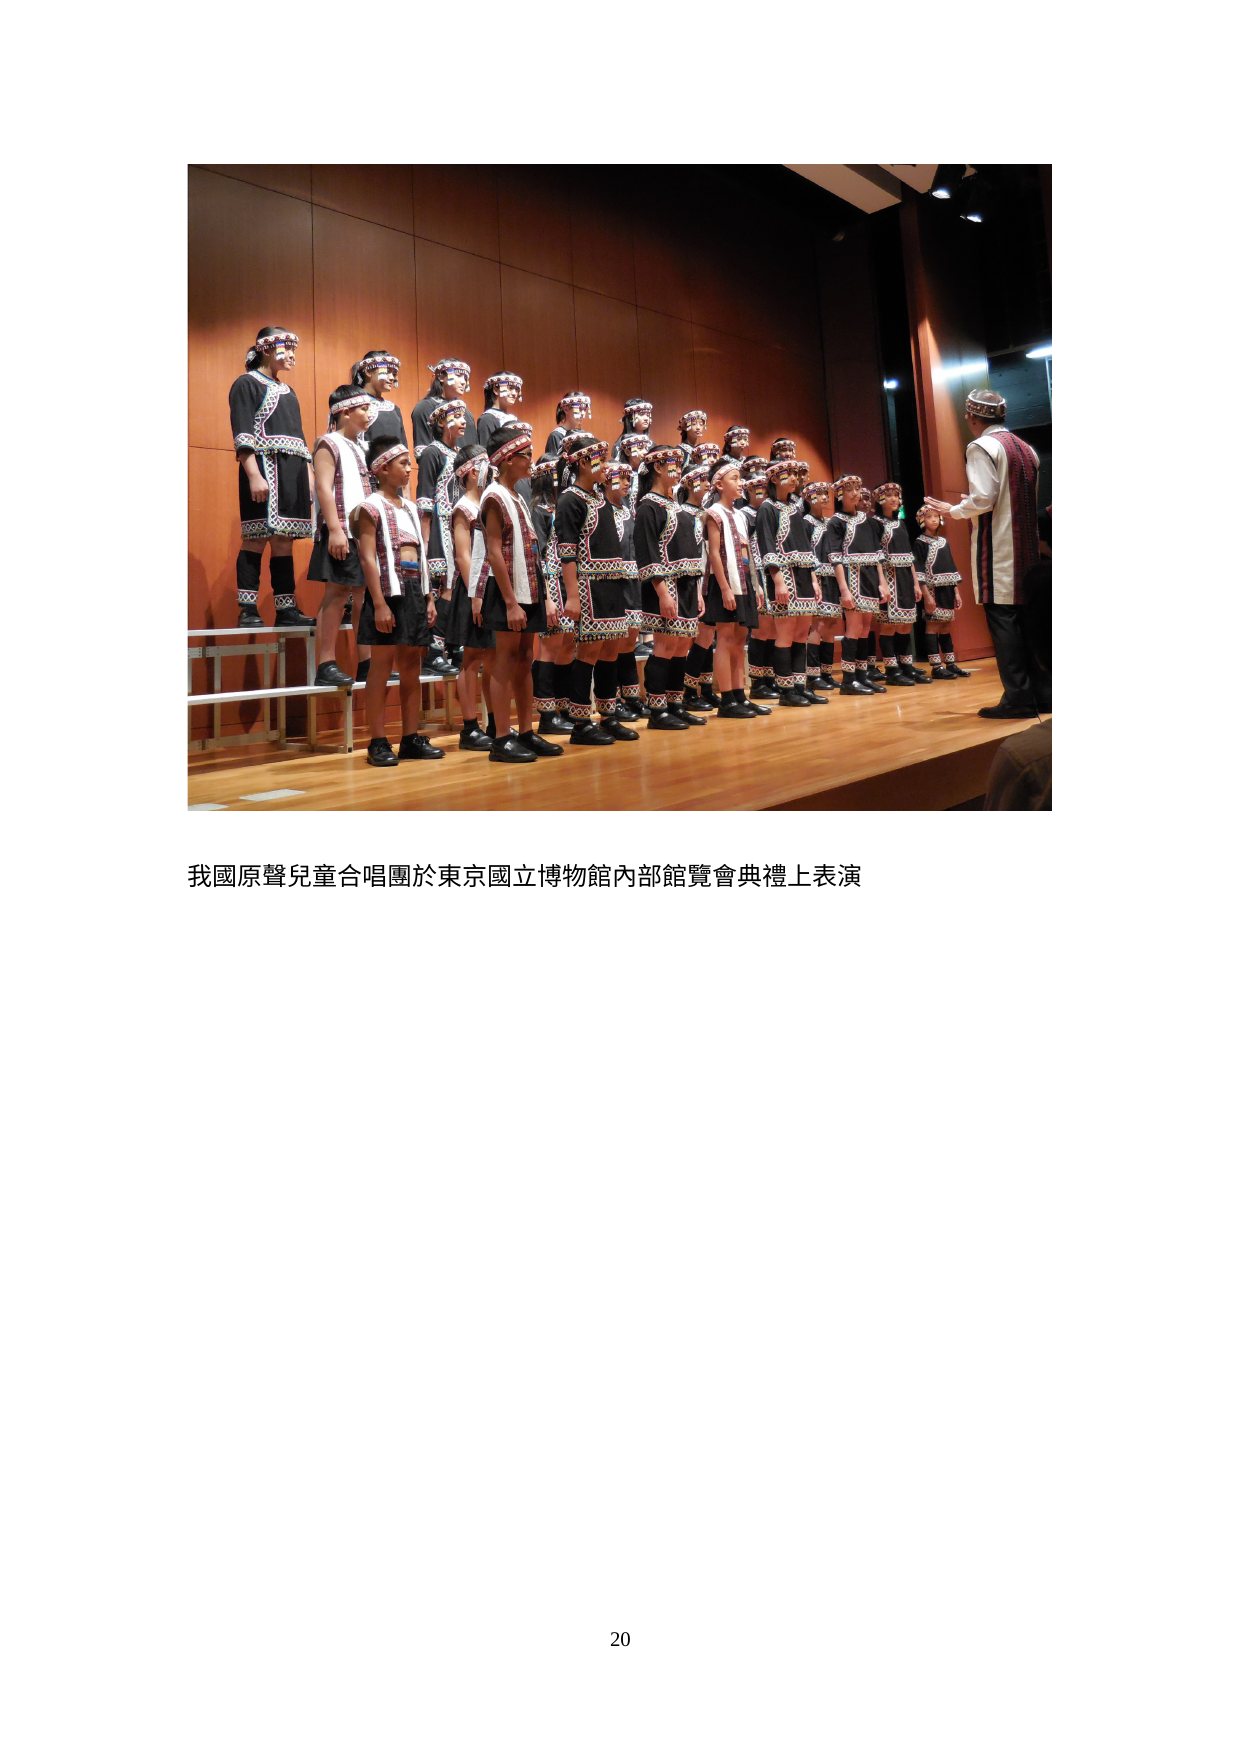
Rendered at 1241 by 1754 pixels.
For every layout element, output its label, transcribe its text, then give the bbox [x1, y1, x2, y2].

picture [187, 164, 1052, 811]
text 我國原聲兒童合唱團於東京國立博物館內部館覽會典禮上表演 [187, 856, 1053, 893]
